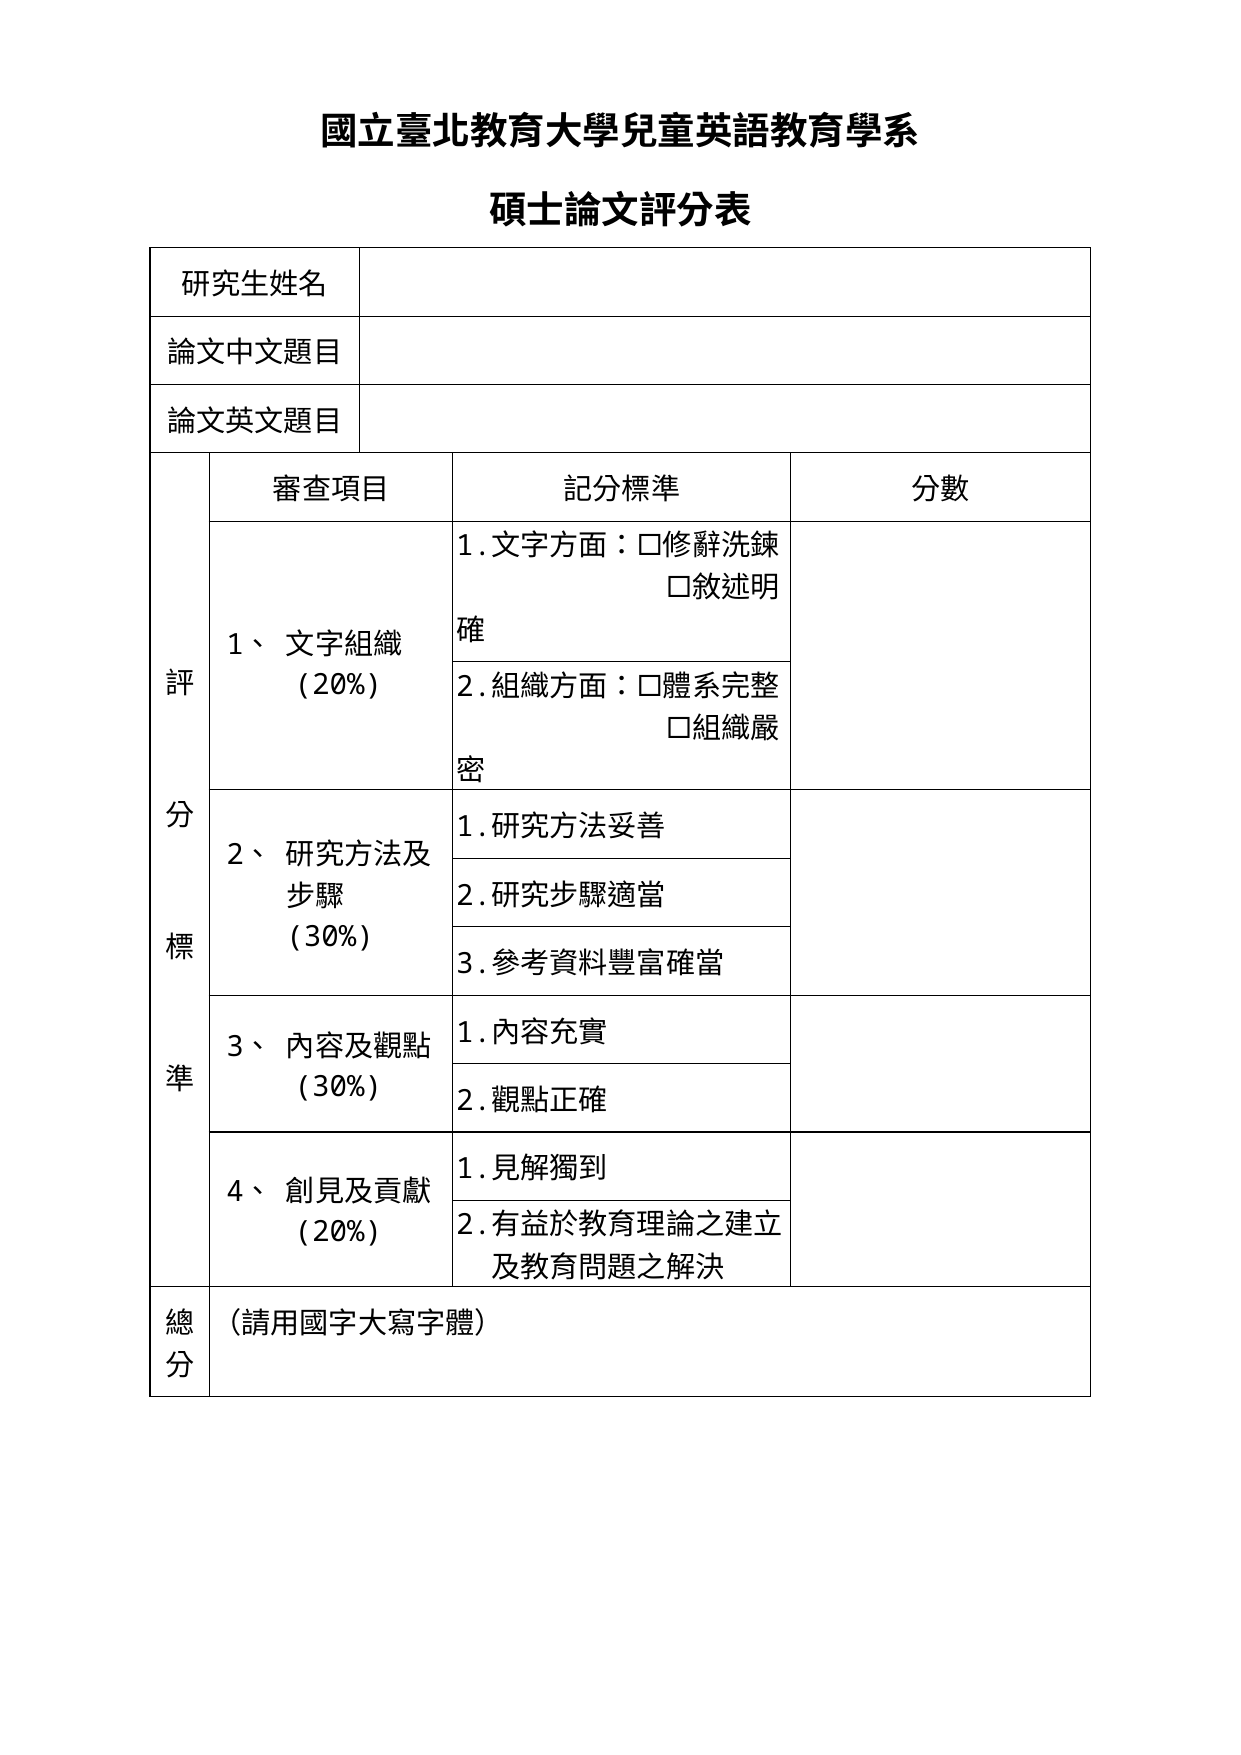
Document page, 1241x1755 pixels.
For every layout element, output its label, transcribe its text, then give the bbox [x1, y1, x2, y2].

table_cell 審查項目 [210, 453, 452, 521]
table_cell 文字組織 (20%) [210, 522, 452, 789]
table_header [1091, 247, 1128, 1396]
table_cell 2.組織方面：£體系完整 £組織嚴密 [453, 662, 790, 789]
table_cell [791, 996, 1090, 1131]
table_cell 總分 [151, 1287, 209, 1396]
table_cell [360, 317, 1090, 384]
table_cell 創見及貢獻 (20%) [210, 1133, 452, 1286]
table_cell [791, 1133, 1090, 1286]
table_cell （請用國字大寫字體） [210, 1287, 1090, 1396]
text 國立臺北教育大學兒童英語教育學系 [150, 101, 1090, 155]
table_cell [791, 522, 1090, 789]
table_cell 記分標準 [453, 453, 790, 521]
table_cell 研究方法及步驟 (30%) [210, 790, 452, 994]
table_cell [360, 385, 1090, 452]
table_cell 2.有益於教育理論之建立及教育問題之解決 [453, 1201, 790, 1286]
table_cell 1.研究方法妥善 [453, 790, 790, 858]
table_cell 評 分 標 準 [151, 453, 209, 1286]
text 碩士論文評分表 [150, 180, 1090, 235]
table_cell 3.參考資料豐富確當 [453, 927, 790, 994]
table_header [360, 248, 1090, 316]
table_cell 1.見解獨到 [453, 1133, 790, 1200]
table_cell [791, 790, 1090, 994]
table_cell 論文中文題目 [151, 317, 359, 384]
table_cell 1.文字方面：£修辭洗鍊 £敘述明確 [453, 522, 790, 661]
table_cell 論文英文題目 [151, 385, 359, 452]
table_header 研究生姓名 [151, 248, 359, 316]
table_cell 分數 [791, 453, 1090, 521]
table_cell 1.內容充實 [453, 996, 790, 1063]
table_cell 2.觀點正確 [453, 1064, 790, 1131]
table_cell 2.研究步驟適當 [453, 859, 790, 926]
table_cell 內容及觀點 (30%) [210, 996, 452, 1131]
